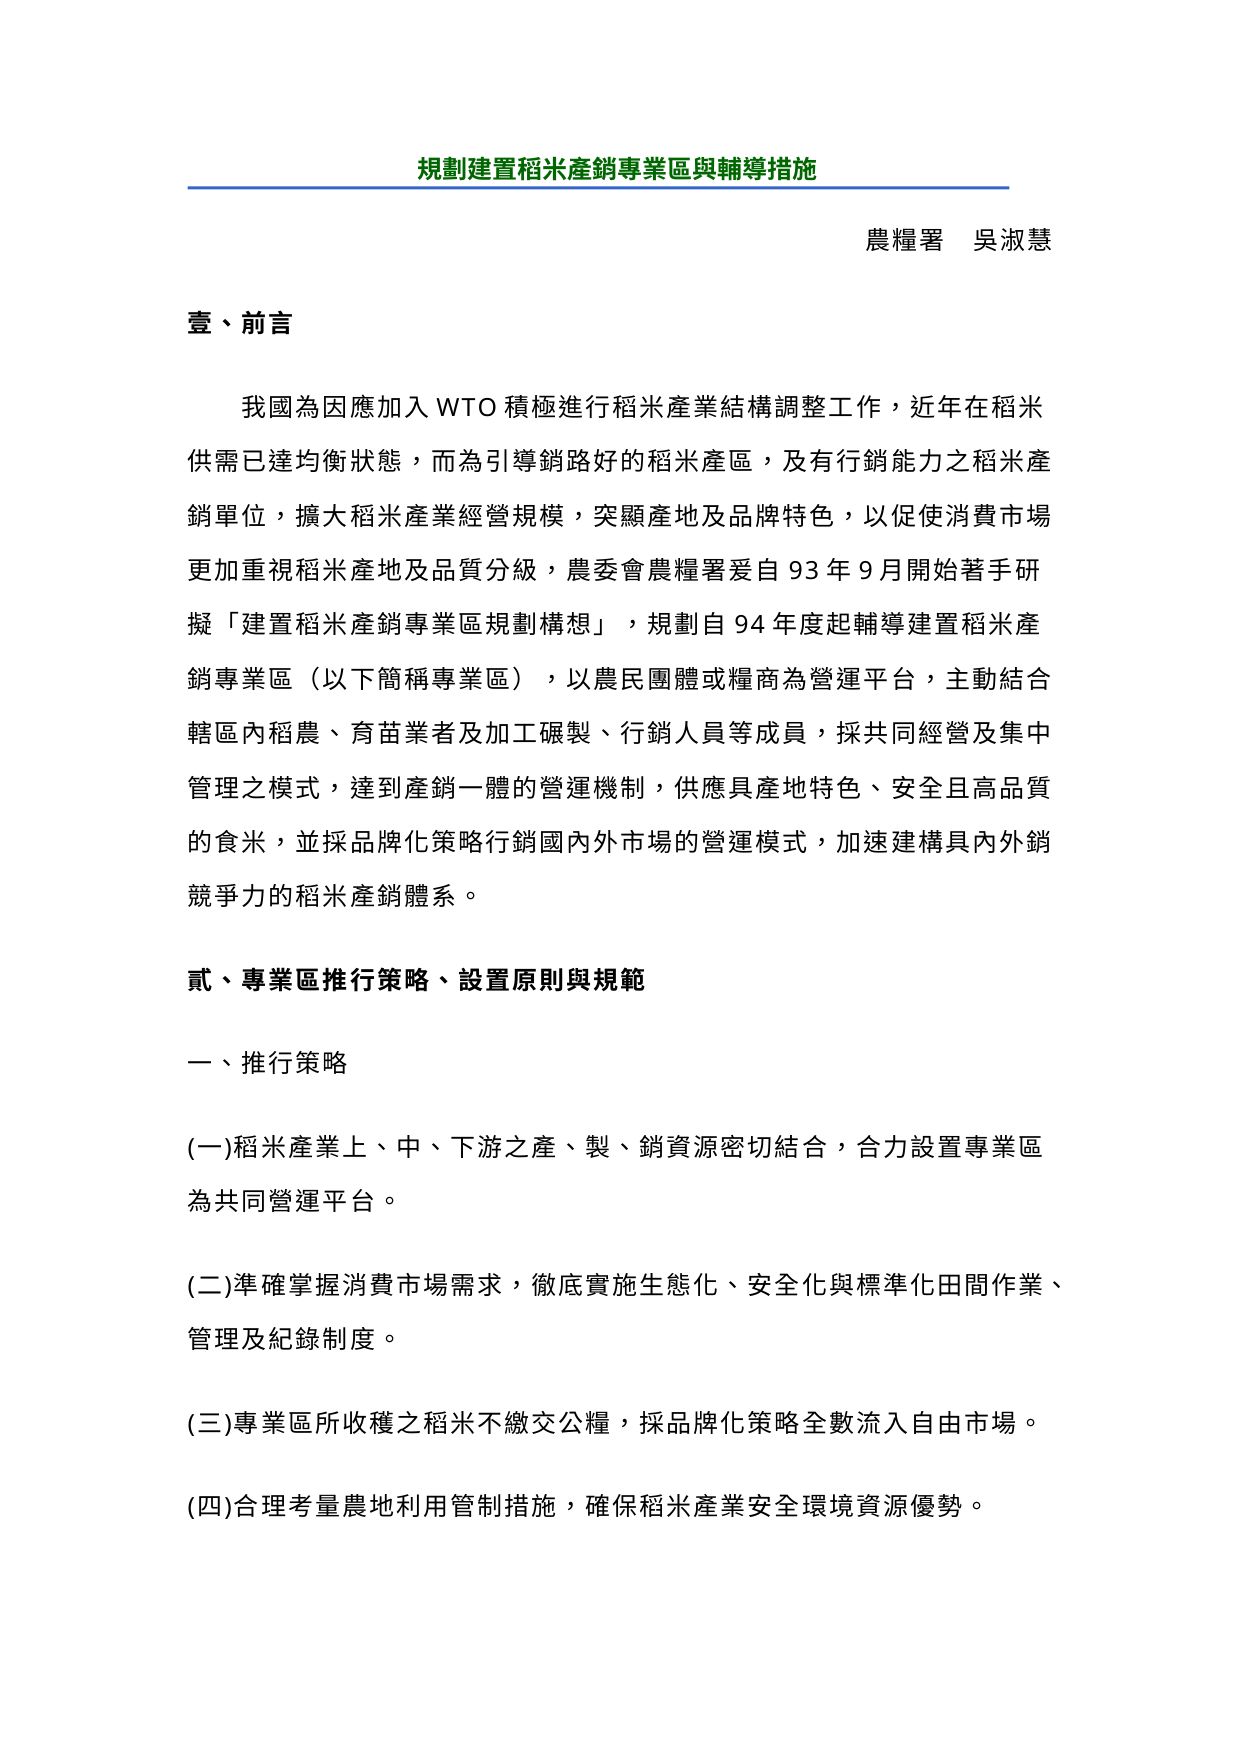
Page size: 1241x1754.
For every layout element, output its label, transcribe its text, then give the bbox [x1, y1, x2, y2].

text 貳、專業區推行策略、設置原則與規範 [187, 960, 1053, 997]
text (二)準確掌握消費市場需求，徹底實施生態化、安全化與標準化田間作業、管理及紀錄制度。 [187, 1265, 1053, 1356]
text (三)專業區所收穫之稻米不繳交公糧，採品牌化策略全數流入自由市場。 [187, 1403, 1053, 1439]
text (四)合理考量農地利用管制措施，確保稻米產業安全環境資源優勢。 [187, 1487, 1053, 1523]
text 農糧署 吳淑慧 [187, 220, 1053, 257]
text 一、推行策略 [187, 1044, 1053, 1080]
text 我國為因應加入WTO積極進行稻米產業結構調整工作，近年在稻米供需已達均衡狀態，而為引導銷路好的稻米產區，及有行銷能力之稻米產銷單位，擴大稻米產業經營規模，突顯產地及品牌特色，以促使消費市場更加重視稻米產地及品質分級，農委會農糧署爰自93年9月開始著手研擬「建置稻米產銷專業區規劃構想」，規劃自94年度起輔導建置稻米產銷專業區（以下簡稱專業區），以農民團體或糧商為營運平台，主動結合轄區內稻農、育苗業者及加工碾製、行銷人員等成員，採共同經營及集中管理之模式，達到產銷一體的營運機制，供應具產地特色、安全且高品質的食米，並採品牌化策略行銷國內外市場的營運模式，加速建構具內外銷競爭力的稻米產銷體系。 [187, 387, 1053, 913]
text (一)稻米產業上、中、下游之產、製、銷資源密切結合，合力設置專業區為共同營運平台。 [187, 1127, 1053, 1218]
text 壹、前言 [187, 304, 1053, 340]
text 規劃建置稻米產銷專業區與輔導措施 [187, 150, 1053, 186]
